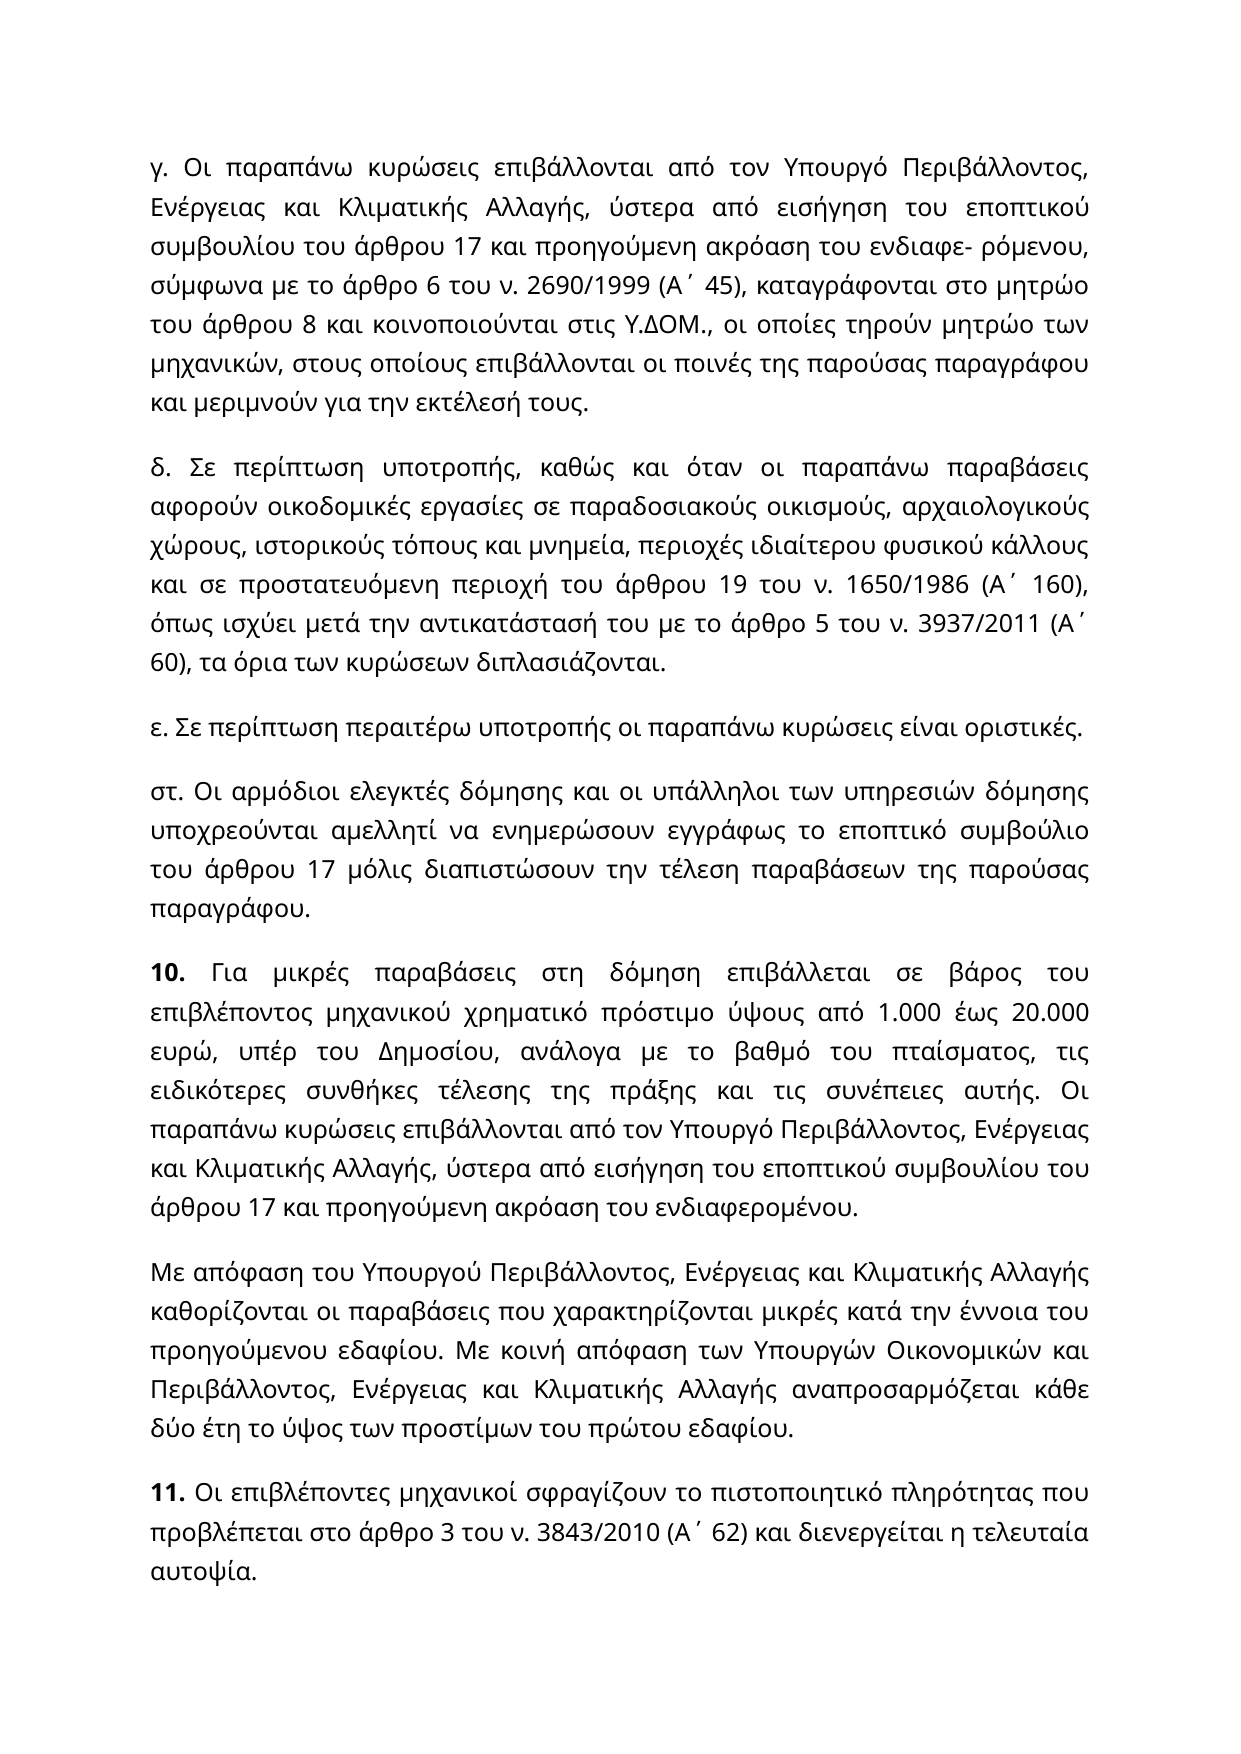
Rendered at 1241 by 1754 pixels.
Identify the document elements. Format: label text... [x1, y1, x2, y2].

text στ. Οι αρμόδιοι ελεγκτές δόμησης και οι υπάλληλοι των υπηρεσιών δόμησης υποχρεούνται αμελλητί να ενημερώσουν εγγράφως το εποπτικό συμβούλιο του άρθρου 17 μόλις διαπιστώσουν την τέλεση παραβάσεων της παρούσας παραγράφου. [150, 773, 1090, 925]
text ε. Σε περίπτωση περαιτέρω υποτροπής οι παραπάνω κυρώσεις είναι οριστικές. [150, 709, 1090, 743]
text 10. Για μικρές παραβάσεις στη δόμηση επιβάλλεται σε βάρος του επιβλέποντος μηχανικού χρηματικό πρόστιμο ύψους από 1.000 έως 20.000 ευρώ, υπέρ του Δημοσίου, ανάλογα με το βαθμό του πταίσματος, τις ειδικότερες συνθήκες τέλεσης της πράξης και τις συνέπειες αυτής. Οι παραπάνω κυρώσεις επιβάλλονται από τον Υπουργό Περιβάλλοντος, Ενέργειας και Κλιματικής Αλλαγής, ύστερα από εισήγηση του εποπτικού συμβουλίου του άρθρου 17 και προηγούμενη ακρόαση του ενδιαφερομένου. [150, 955, 1090, 1224]
text γ. Οι παραπάνω κυρώσεις επιβάλλονται από τον Υπουργό Περιβάλλοντος, Ενέργειας και Κλιματικής Αλλαγής, ύστερα από εισήγηση του εποπτικού συμβουλίου του άρθρου 17 και προηγούμενη ακρόαση του ενδιαφε- ρόμενου, σύμφωνα με το άρθρο 6 του ν. 2690/1999 (Α΄ 45), καταγράφονται στο μητρώο του άρθρου 8 και κοινοποιούνται στις Υ.ΔΟΜ., οι οποίες τηρούν μητρώο των μηχανικών, στους οποίους επιβάλλονται οι ποινές της παρούσας παραγράφου και μεριμνούν για την εκτέλεσή τους. [150, 150, 1090, 419]
text 11. Οι επιβλέποντες μηχανικοί σφραγίζουν το πιστοποιητικό πληρότητας που προβλέπεται στο άρθρο 3 του ν. 3843/2010 (Α΄ 62) και διενεργείται η τελευταία αυτοψία. [150, 1475, 1090, 1587]
text δ. Σε περίπτωση υποτροπής, καθώς και όταν οι παραπάνω παραβάσεις αφορούν οικοδομικές εργασίες σε παραδοσιακούς οικισμούς, αρχαιολογικούς χώρους, ιστορικούς τόπους και μνημεία, περιοχές ιδιαίτερου φυσικού κάλλους και σε προστατευόμενη περιοχή του άρθρου 19 του ν. 1650/1986 (Α΄ 160), όπως ισχύει μετά την αντικατάστασή του με το άρθρο 5 του ν. 3937/2011 (Α΄ 60), τα όρια των κυρώσεων διπλασιάζονται. [150, 449, 1090, 679]
text Με απόφαση του Υπουργού Περιβάλλοντος, Ενέργειας και Κλιματικής Αλλαγής καθορίζονται οι παραβάσεις που χαρακτηρίζονται μικρές κατά την έννοια του προηγούμενου εδαφίου. Με κοινή απόφαση των Υπουργών Οικονομικών και Περιβάλλοντος, Ενέργειας και Κλιματικής Αλλαγής αναπροσαρμόζεται κάθε δύο έτη το ύψος των προστίμων του πρώτου εδαφίου. [150, 1254, 1090, 1445]
